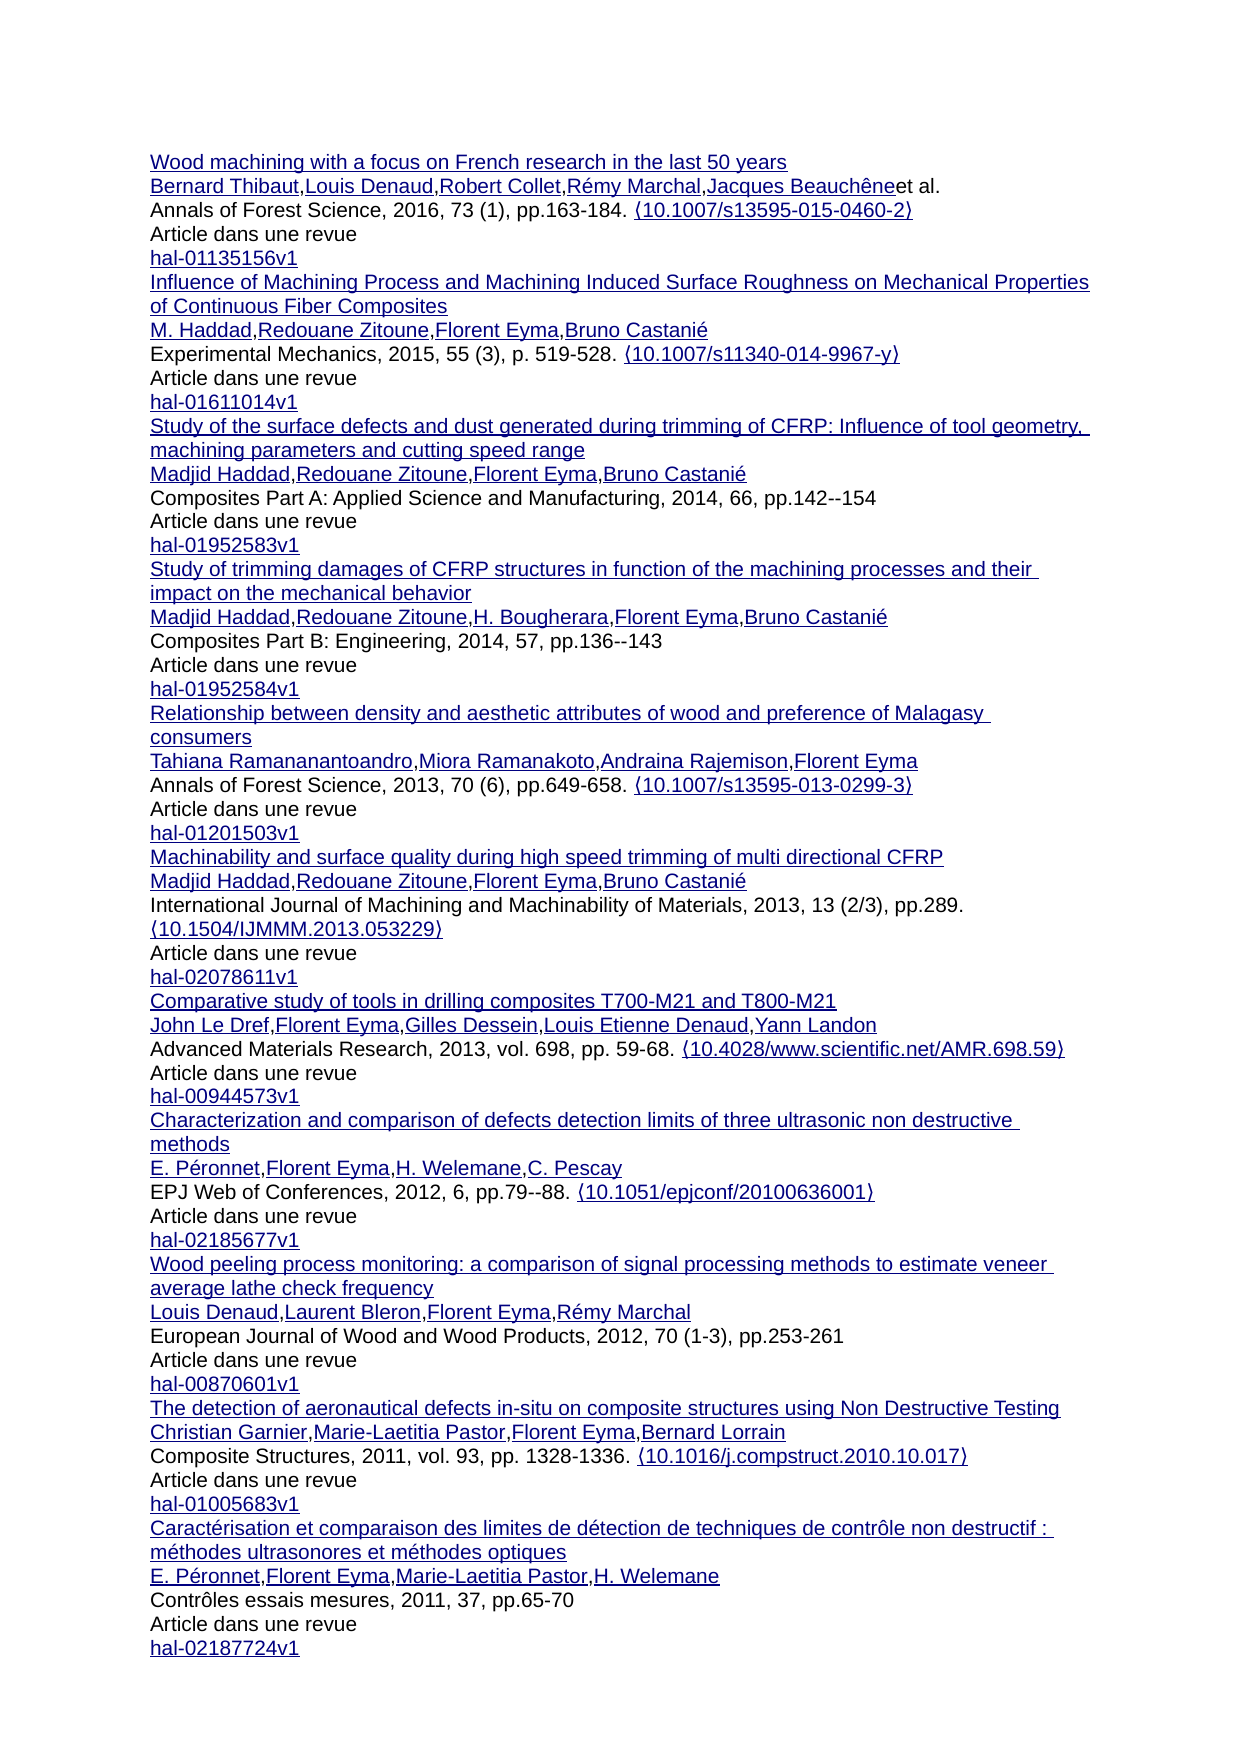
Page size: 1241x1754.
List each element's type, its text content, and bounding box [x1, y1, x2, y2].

table_cell Wood peeling process monitoring: a comparison of signal processing methods to estimate veneer average lathe check frequency Louis Denaud,Laurent Bleron,Florent Eyma,Rémy Marchal European Journal of Wood and Wood Products, 2012, 70 (1-3), pp.253-261 Article dans une revue hal-00870601v1 [150, 1252, 1090, 1396]
table_cell of Continuous Fiber Composites M. Haddad,Redouane Zitoune,Florent Eyma,Bruno Castanié Experimental Mechanics, 2015, 55 (3), p. 519-528. ⟨10.1007/s11340-014-9967-y⟩ Article dans une revue hal-01611014v1 [150, 292, 1090, 413]
table_cell Relationship between density and aesthetic attributes of wood and preference of Malagasy consumers Tahiana Ramananantoandro,Miora Ramanakoto,Andraina Rajemison,Florent Eyma Annals of Forest Science, 2013, 70 (6), pp.649-658. ⟨10.1007/s13595-013-0299-3⟩ Article dans une revue hal-01201503v1 [150, 701, 1090, 845]
table_cell Influence of Machining Process and Machining Induced Surface Roughness on Mechanical Properties [150, 270, 1090, 291]
table_cell The detection of aeronautical defects in-situ on composite structures using Non Destructive Testing Christian Garnier,Marie-Laetitia Pastor,Florent Eyma,Bernard Lorrain Composite Structures, 2011, vol. 93, pp. 1328-1336. ⟨10.1016/j.compstruct.2010.10.017⟩ Article dans une revue hal-01005683v1 [150, 1396, 1090, 1516]
table_cell Caractérisation et comparaison des limites de détection de techniques de contrôle non destructif : méthodes ultrasonores et méthodes optiques E. Péronnet,Florent Eyma,Marie-Laetitia Pastor,H. Welemane Contrôles essais mesures, 2011, 37, pp.65-70 Article dans une revue hal-02187724v1 [150, 1516, 1090, 1659]
table_cell Machinability and surface quality during high speed trimming of multi directional CFRP Madjid Haddad,Redouane Zitoune,Florent Eyma,Bruno Castanié International Journal of Machining and Machinability of Materials, 2013, 13 (2/3), pp.289. ⟨10.1504/IJMMM.2013.053229⟩ Article dans une revue hal-02078611v1 [150, 845, 1090, 988]
table_cell machining parameters and cutting speed range Madjid Haddad,Redouane Zitoune,Florent Eyma,Bruno Castanié Composites Part A: Applied Science and Manufacturing, 2014, 66, pp.142--154 Article dans une revue hal-01952583v1 [150, 436, 1090, 557]
table_cell Characterization and comparison of defects detection limits of three ultrasonic non destructive methods E. Péronnet,Florent Eyma,H. Welemane,C. Pescay EPJ Web of Conferences, 2012, 6, pp.79--88. ⟨10.1051/epjconf/20100636001⟩ Article dans une revue hal-02185677v1 [150, 1108, 1090, 1252]
table_cell Study of the surface defects and dust generated during trimming of CFRP: Influence of tool geometry, [150, 414, 1090, 434]
table_cell Wood machining with a focus on French research in the last 50 years Bernard Thibaut,Louis Denaud,Robert Collet,Rémy Marchal,Jacques Beauchêneet al. Annals of Forest Science, 2016, 73 (1), pp.163-184. ⟨10.1007/s13595-015-0460-2⟩ Article dans une revue hal-01135156v1 [150, 150, 1090, 270]
table_cell Comparative study of tools in drilling composites T700-M21 and T800-M21 John Le Dref,Florent Eyma,Gilles Dessein,Louis Etienne Denaud,Yann Landon Advanced Materials Research, 2013, vol. 698, pp. 59-68. ⟨10.4028/www.scientific.net/AMR.698.59⟩ Article dans une revue hal-00944573v1 [150, 989, 1090, 1108]
table_cell Study of trimming damages of CFRP structures in function of the machining processes and their impact on the mechanical behavior Madjid Haddad,Redouane Zitoune,H. Bougherara,Florent Eyma,Bruno Castanié Composites Part B: Engineering, 2014, 57, pp.136--143 Article dans une revue hal-01952584v1 [150, 557, 1090, 701]
